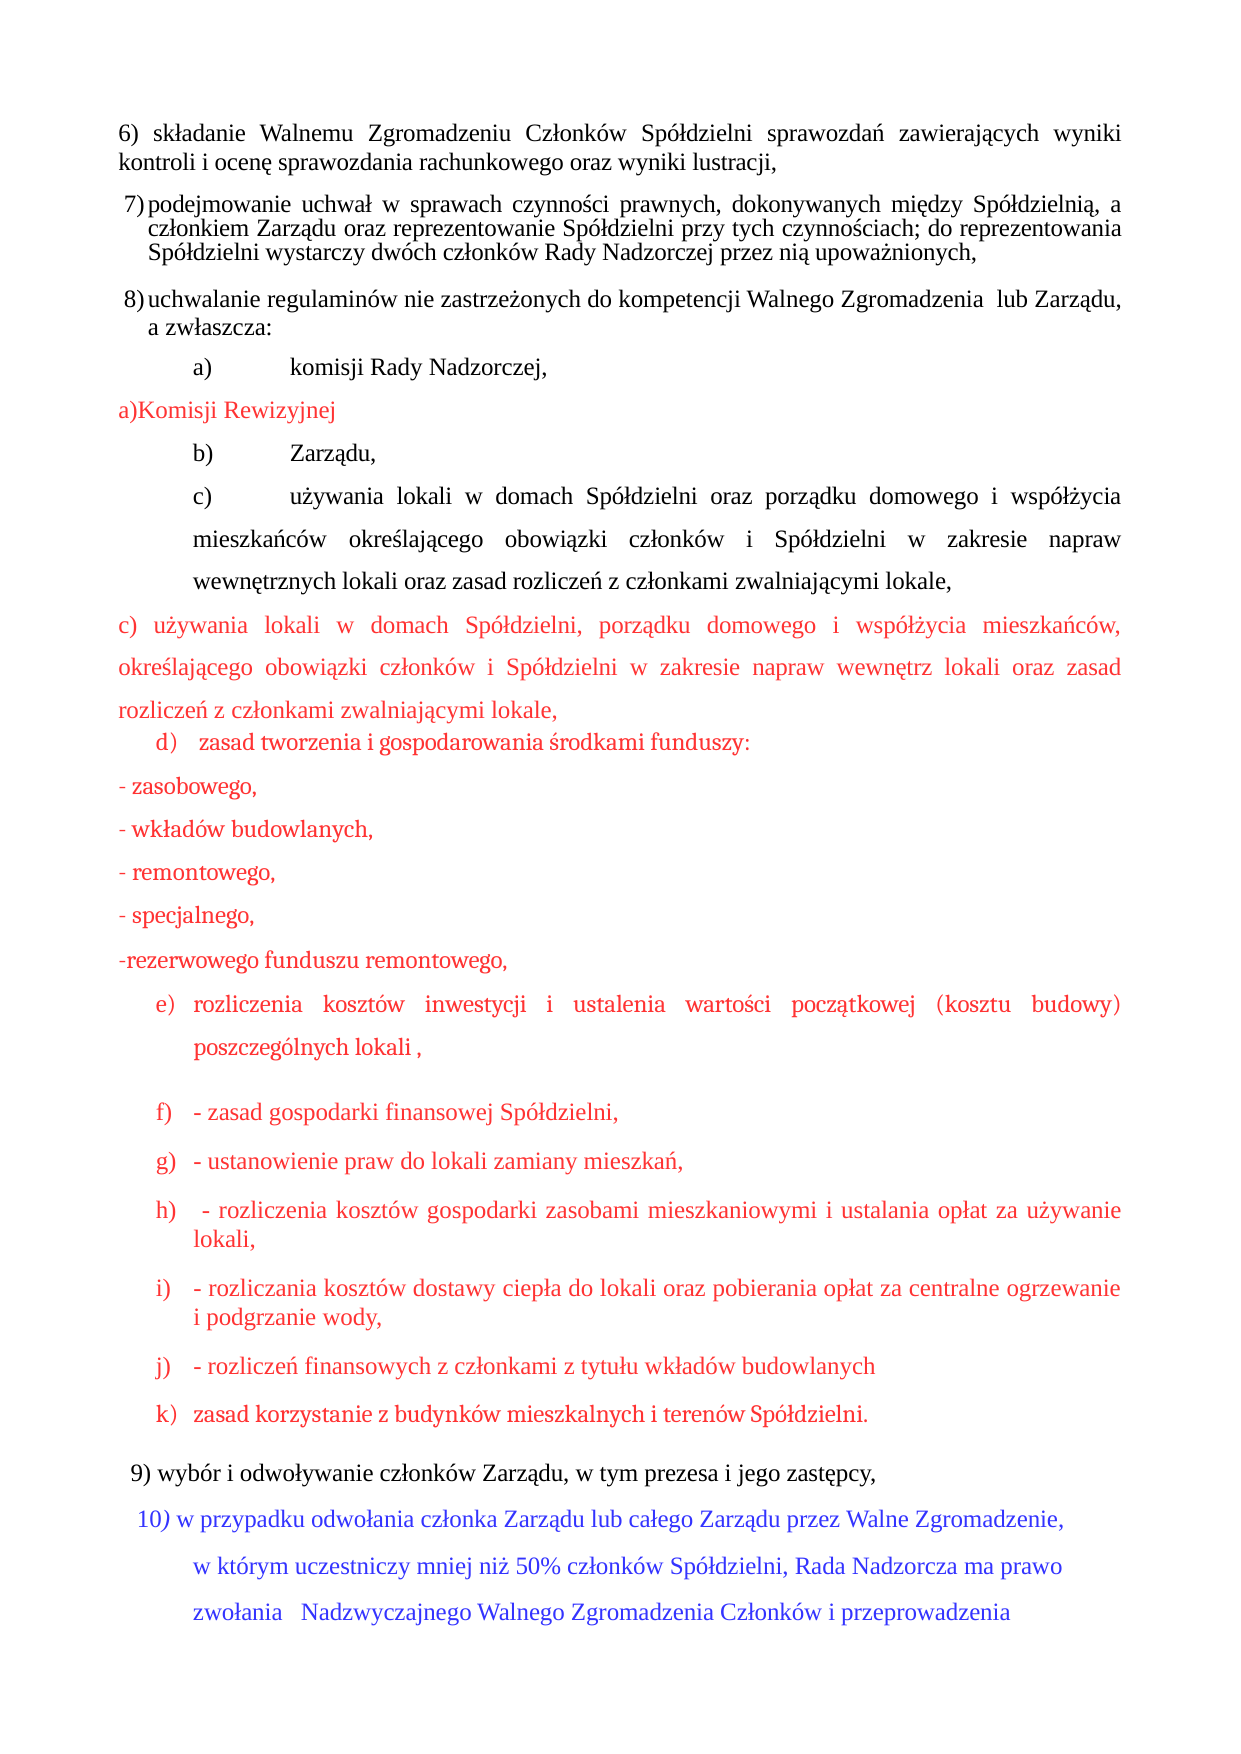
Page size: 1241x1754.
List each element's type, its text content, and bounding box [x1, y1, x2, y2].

text -rezerwowego funduszu remontowego, [118, 946, 1122, 974]
text 6) składanie Walnemu Zgromadzeniu Członków Spółdzielni sprawozdań zawierających wyniki kontroli i ocenę sprawozdania rachunkowego oraz wyniki lustracji, [118, 118, 1122, 176]
list - zasad gospodarki finansowej Spółdzielni, [156, 1097, 1122, 1125]
text - specjalnego, [118, 901, 1122, 930]
text - remontowego, [118, 858, 1122, 887]
list - rozliczenia kosztów gospodarki zasobami mieszkaniowymi i ustalania opłat za używanie lokali, [156, 1195, 1122, 1253]
text a)Komisji Rewizyjnej [118, 385, 1122, 427]
list - rozliczeń finansowych z członkami z tytułu wkładów budowlanych [156, 1351, 1122, 1380]
text zwołania Nadzwyczajnego Walnego Zgromadzenia Członków i przeprowadzenia [125, 1587, 1122, 1629]
list - ustanowienie praw do lokali zamiany mieszkań, [156, 1146, 1122, 1174]
list - rozliczania kosztów dostawy ciepła do lokali oraz pobierania opłat za centralne ogrzewanie i podgrzanie wody, [156, 1273, 1122, 1331]
list komisji Rady Nadzorczej, [193, 342, 1122, 384]
text - zasobowego, [118, 772, 1122, 801]
text - wkładów budowlanych, [118, 815, 1122, 844]
list rozliczenia kosztów inwestycji i ustalenia wartości początkowej (kosztu budowy) poszczególnych lokali , [156, 990, 1122, 1062]
list zasad korzystanie z budynków mieszkalnych i terenów Spółdzielni. [156, 1400, 1122, 1429]
list zasad tworzenia i gospodarowania środkami funduszy: [156, 728, 1122, 757]
list używania lokali w domach Spółdzielni oraz porządku domowego i współżycia mieszkańców określającego obowiązki członków i Spółdzielni w zakresie napraw wewnętrznych lokali oraz zasad rozliczeń z członkami zwalniającymi lokale, [193, 471, 1122, 598]
list Zarządu, [193, 427, 1122, 470]
text 10) w przypadku odwołania członka Zarządu lub całego Zarządu przez Walne Zgromadzenie, [118, 1494, 1122, 1536]
text c) używania lokali w domach Spółdzielni, porządku domowego i współżycia mieszkańców, określającego obowiązki członków i Spółdzielni w zakresie napraw wewnętrz lokali oraz zasad rozliczeń z członkami zwalniającymi lokale, [118, 599, 1122, 727]
text 8) uchwalanie regulaminów nie zastrzeżonych do kompetencji Walnego Zgromadzenia lub Zarządu, a zwłaszcza: [124, 284, 1122, 341]
text w którym uczestniczy mniej niż 50% członków Spółdzielni, Rada Nadzorcza ma prawo [125, 1540, 1122, 1583]
text 9) wybór i odwoływanie członków Zarządu, w tym prezesa i jego zastępcy, [118, 1447, 1122, 1490]
text 7) podejmowanie uchwał w sprawach czynności prawnych, dokonywanych między Spółdzielnią, a członkiem Zarządu oraz reprezentowanie Spółdzielni przy tych czynnościach; do reprezentowania Spółdzielni wystarczy dwóch członków Rady Nadzorczej przez nią upoważnionych, [124, 194, 1122, 265]
